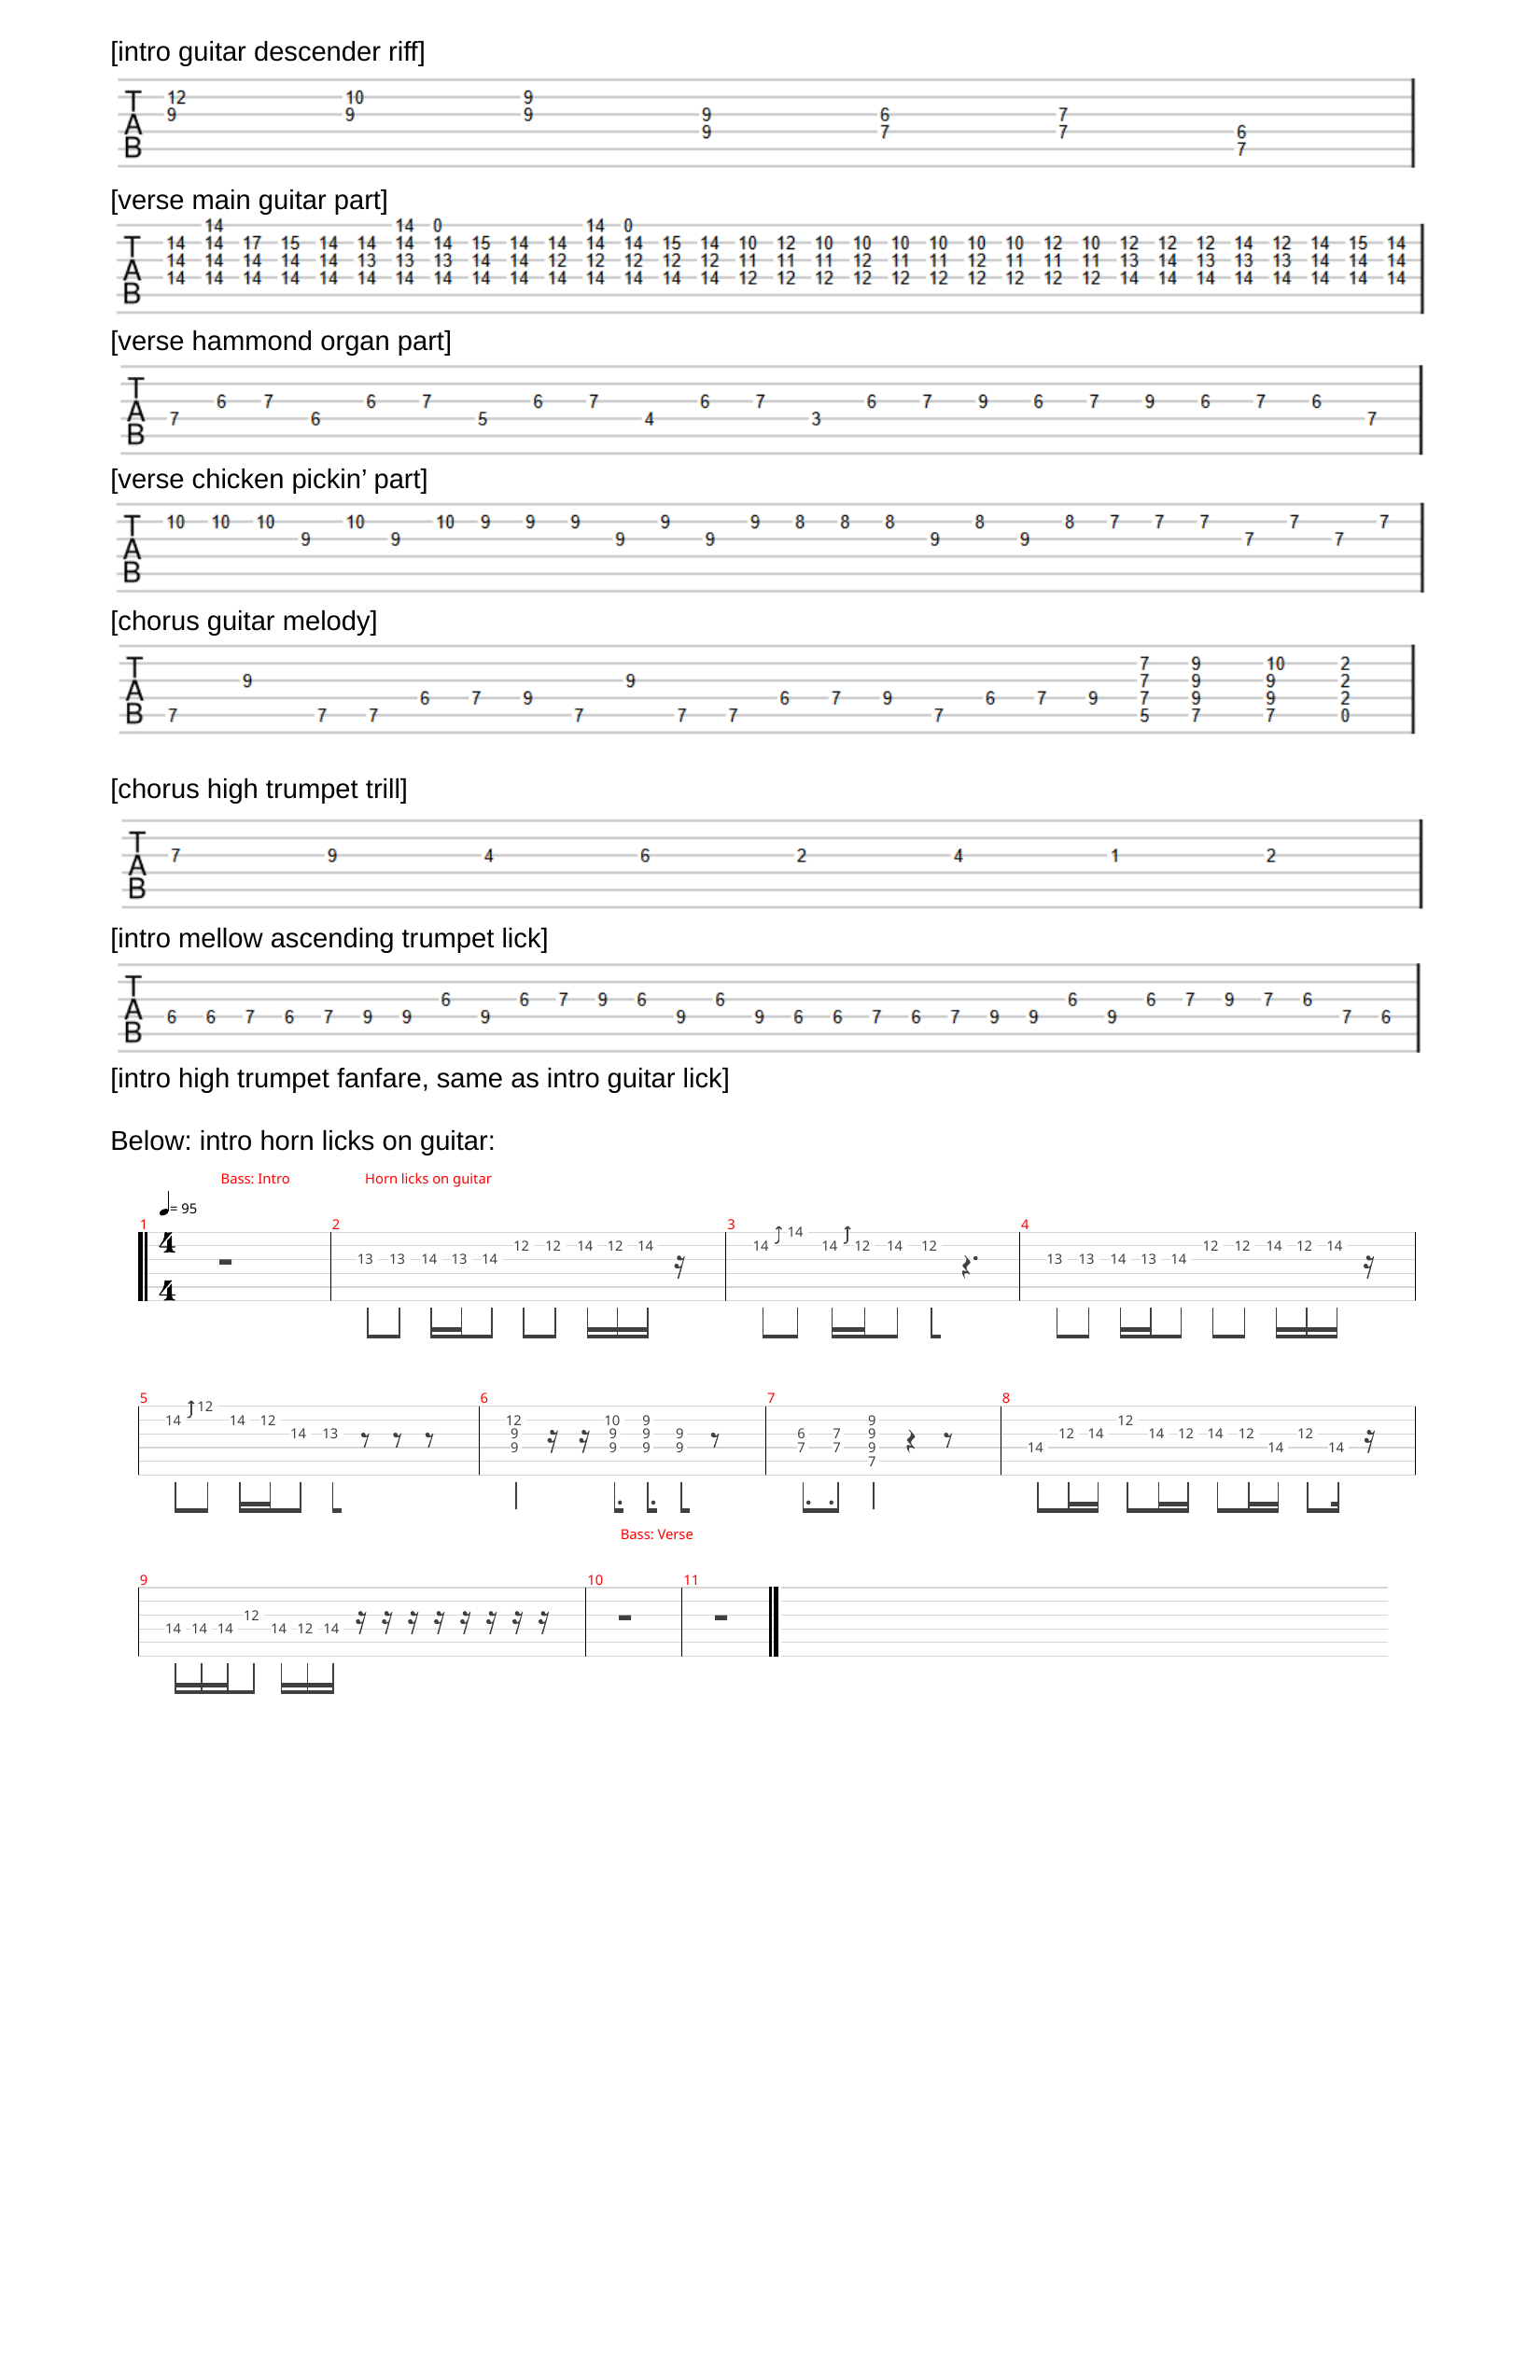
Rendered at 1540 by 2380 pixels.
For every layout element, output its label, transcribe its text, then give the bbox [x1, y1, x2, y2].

picture [110, 953, 1430, 1062]
text [intro mellow ascending trumpet lick] [110, 922, 1430, 953]
text [chorus guitar melody] [110, 605, 1430, 636]
text Below: intro horn licks on guitar: [110, 1125, 1430, 1155]
picture [110, 356, 1430, 463]
picture [110, 804, 1430, 922]
picture [110, 636, 1430, 742]
text [verse main guitar part] [110, 184, 1430, 215]
text [verse chicken pickin’ part] [110, 463, 1430, 494]
picture [110, 215, 1430, 325]
text [intro high trumpet fanfare, same as intro guitar lick] [110, 1062, 1430, 1093]
picture [110, 66, 1430, 184]
text [chorus high trumpet trill] [110, 773, 1430, 804]
text [verse hammond organ part] [110, 325, 1430, 356]
text [intro guitar descender riff] [110, 35, 1430, 66]
picture [110, 494, 1430, 605]
